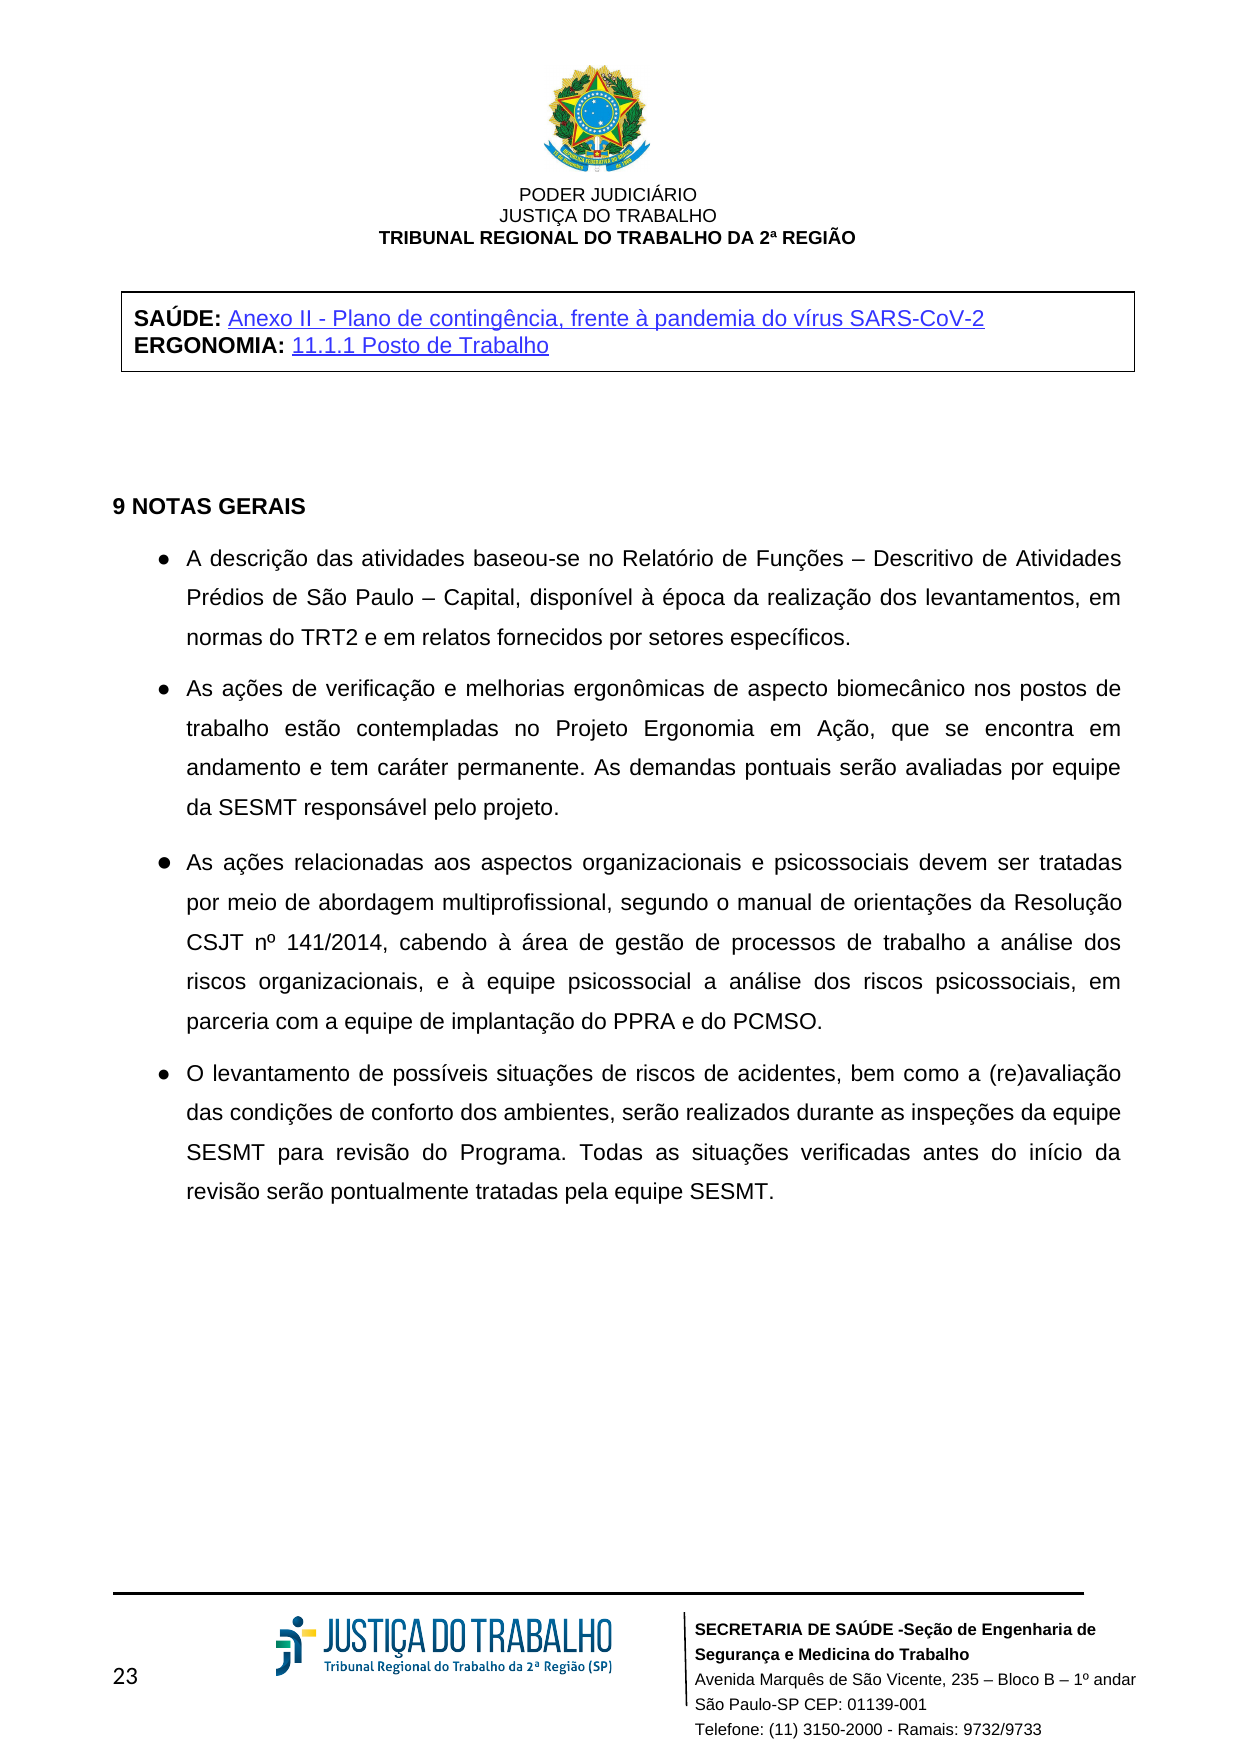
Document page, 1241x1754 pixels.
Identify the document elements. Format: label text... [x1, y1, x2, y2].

subtitle 9 NOTAS GERAIS [112, 493, 1122, 519]
list As ações de verificação e melhorias ergonômicas de aspecto biomecânico nos postos de trabalho estão contempladas no Projeto Ergonomia em Ação, que se encontra em andamento e tem caráter permanente. As demandas pontuais serão avaliadas por equipe da SESMT responsável pelo projeto. [157, 675, 1122, 820]
list O levantamento de possíveis situações de riscos de acidentes, bem como a (re)avaliação das condições de conforto dos ambientes, serão realizados durante as inspeções da equipe SESMT para revisão do Programa. Todas as situações verificadas antes do início da revisão serão pontualmente tratadas pela equipe SESMT. [157, 1060, 1122, 1204]
table_cell SAÚDE: Anexo II - Plano de contingência, frente à pandemia do vírus SARS-CoV-2 ERGONOMIA: 11.1.1 Posto de Trabalho [122, 293, 1134, 371]
list A descrição das atividades baseou-se no Relatório de Funções – Descritivo de Atividades Prédios de São Paulo – Capital, disponível à época da realização dos levantamentos, em normas do TRT2 e em relatos fornecidos por setores específicos. [157, 544, 1122, 650]
picture [276, 1616, 612, 1676]
list As ações relacionadas aos aspectos organizacionais e psicossociais devem ser tratadas por meio de abordagem multiprofissional, segundo o manual de orientações da Resolução CSJT nº 141/2014, cabendo à área de gestão de processos de trabalho a análise dos riscos organizacionais, e à equipe psicossocial a análise dos riscos psicossociais, em parceria com a equipe de implantação do PPRA e do PCMSO. [157, 846, 1122, 1034]
picture [543, 65, 650, 172]
